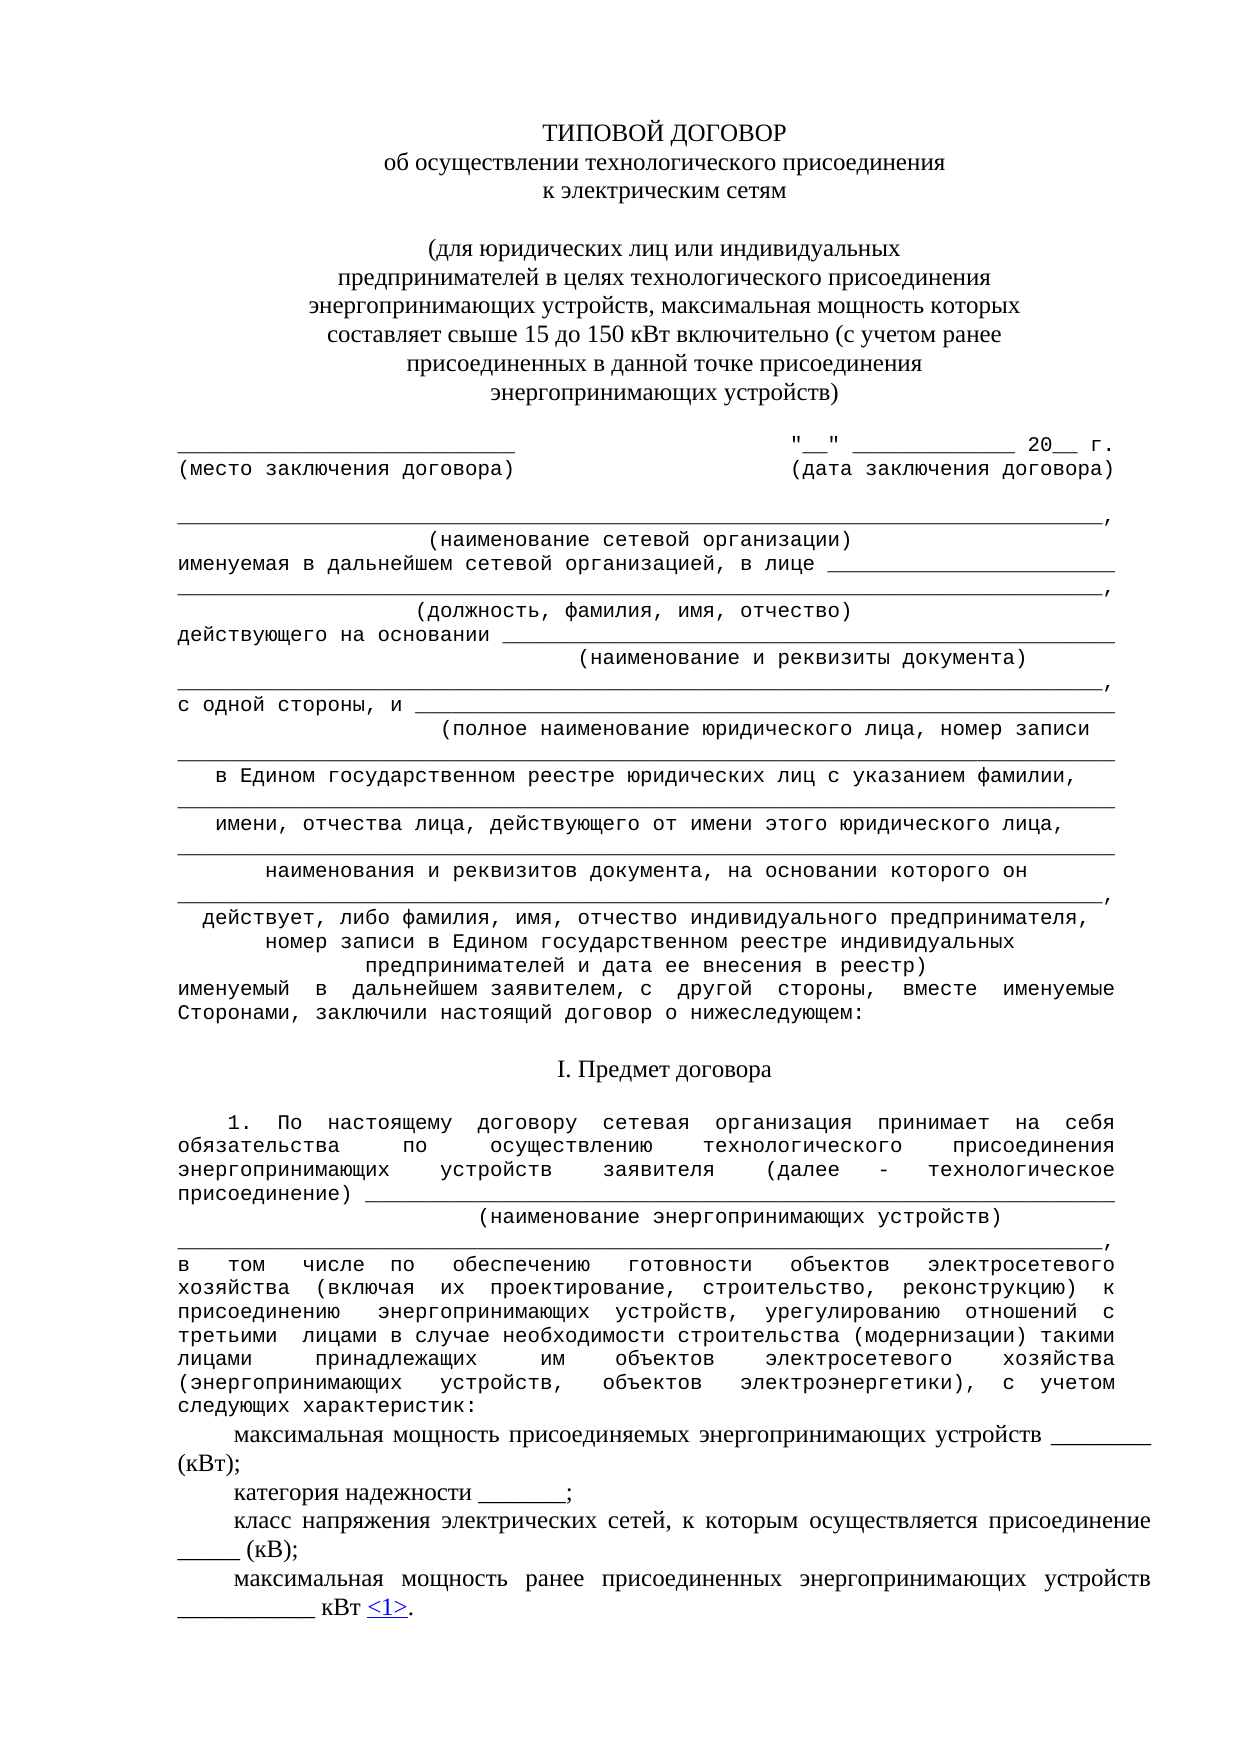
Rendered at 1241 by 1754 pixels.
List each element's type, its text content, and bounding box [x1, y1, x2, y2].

subtitle I. Предмет договора [177, 1054, 1152, 1083]
text именуемая в дальнейшем сетевой организацией, в лице _______________________ [177, 553, 1152, 576]
text присоединение) ____________________________________________________________ [177, 1183, 1152, 1206]
text лицами принадлежащих им объектов электросетевого хозяйства [177, 1348, 1152, 1372]
text составляет свыше 15 до 150 кВт включительно (с учетом ранее [177, 319, 1152, 348]
text именуемый в дальнейшем заявителем, с другой стороны, вместе именуемые [177, 978, 1152, 1002]
text (полное наименование юридического лица, номер записи [177, 718, 1152, 742]
text наименования и реквизитов документа, на основании которого он [177, 860, 1152, 884]
text __________________________________________________________________________, [177, 1230, 1152, 1254]
text в Едином государственном реестре юридических лиц с указанием фамилии, [177, 765, 1152, 789]
text третьими лицами в случае необходимости строительства (модернизации) такими [177, 1324, 1152, 1348]
text __________________________________________________________________________, [177, 671, 1152, 694]
text (энергопринимающих устройств, объектов электроэнергетики), с учетом [177, 1372, 1152, 1396]
text действует, либо фамилия, имя, отчество индивидуального предпринимателя, [177, 907, 1152, 931]
text имени, отчества лица, действующего от имени этого юридического лица, [177, 813, 1152, 836]
text __________________________________________________________________________, [177, 505, 1152, 529]
text ___________________________ "__" _____________ 20__ г. [177, 434, 1152, 458]
text предпринимателей в целях технологического присоединения [177, 262, 1152, 291]
text предпринимателей и дата ее внесения в реестр) [177, 954, 1152, 978]
text номер записи в Едином государственном реестре индивидуальных [177, 931, 1152, 954]
text 1. По настоящему договору сетевая организация принимает на себя [177, 1112, 1152, 1135]
text (наименование и реквизиты документа) [177, 647, 1152, 671]
text об осуществлении технологического присоединения [177, 147, 1152, 176]
text (наименование энергопринимающих устройств) [177, 1206, 1152, 1230]
text ___________________________________________________________________________ [177, 742, 1152, 765]
text действующего на основании _________________________________________________ [177, 623, 1152, 647]
text максимальная мощность ранее присоединенных энергопринимающих устройств ___________ кВт <1>. [177, 1563, 1152, 1620]
text (место заключения договора) (дата заключения договора) [177, 458, 1152, 482]
text в том числе по обеспечению готовности объектов электросетевого [177, 1254, 1152, 1277]
text энергопринимающих устройств, максимальная мощность которых [177, 291, 1152, 319]
text следующих характеристик: [177, 1396, 1152, 1419]
text хозяйства (включая их проектирование, строительство, реконструкцию) к [177, 1277, 1152, 1301]
text с одной стороны, и ________________________________________________________ [177, 694, 1152, 718]
text Сторонами, заключили настоящий договор о нижеследующем: [177, 1002, 1152, 1026]
text ТИПОВОЙ ДОГОВОР [177, 118, 1152, 147]
text класс напряжения электрических сетей, к которым осуществляется присоединение _____ (кВ); [177, 1505, 1152, 1563]
text присоединению энергопринимающих устройств, урегулированию отношений с [177, 1301, 1152, 1324]
text (должность, фамилия, имя, отчество) [177, 600, 1152, 623]
text категория надежности _______; [177, 1477, 1152, 1505]
text __________________________________________________________________________, [177, 884, 1152, 907]
text (для юридических лиц или индивидуальных [177, 233, 1152, 262]
text максимальная мощность присоединяемых энергопринимающих устройств ________ (кВт); [177, 1419, 1152, 1477]
text энергопринимающих устройств заявителя (далее - технологическое [177, 1159, 1152, 1183]
text ___________________________________________________________________________ [177, 789, 1152, 813]
text энергопринимающих устройств) [177, 377, 1152, 406]
text (наименование сетевой организации) [177, 529, 1152, 553]
text к электрическим сетям [177, 176, 1152, 204]
text ___________________________________________________________________________ [177, 836, 1152, 860]
text присоединенных в данной точке присоединения [177, 348, 1152, 377]
text обязательства по осуществлению технологического присоединения [177, 1135, 1152, 1159]
text __________________________________________________________________________, [177, 576, 1152, 600]
